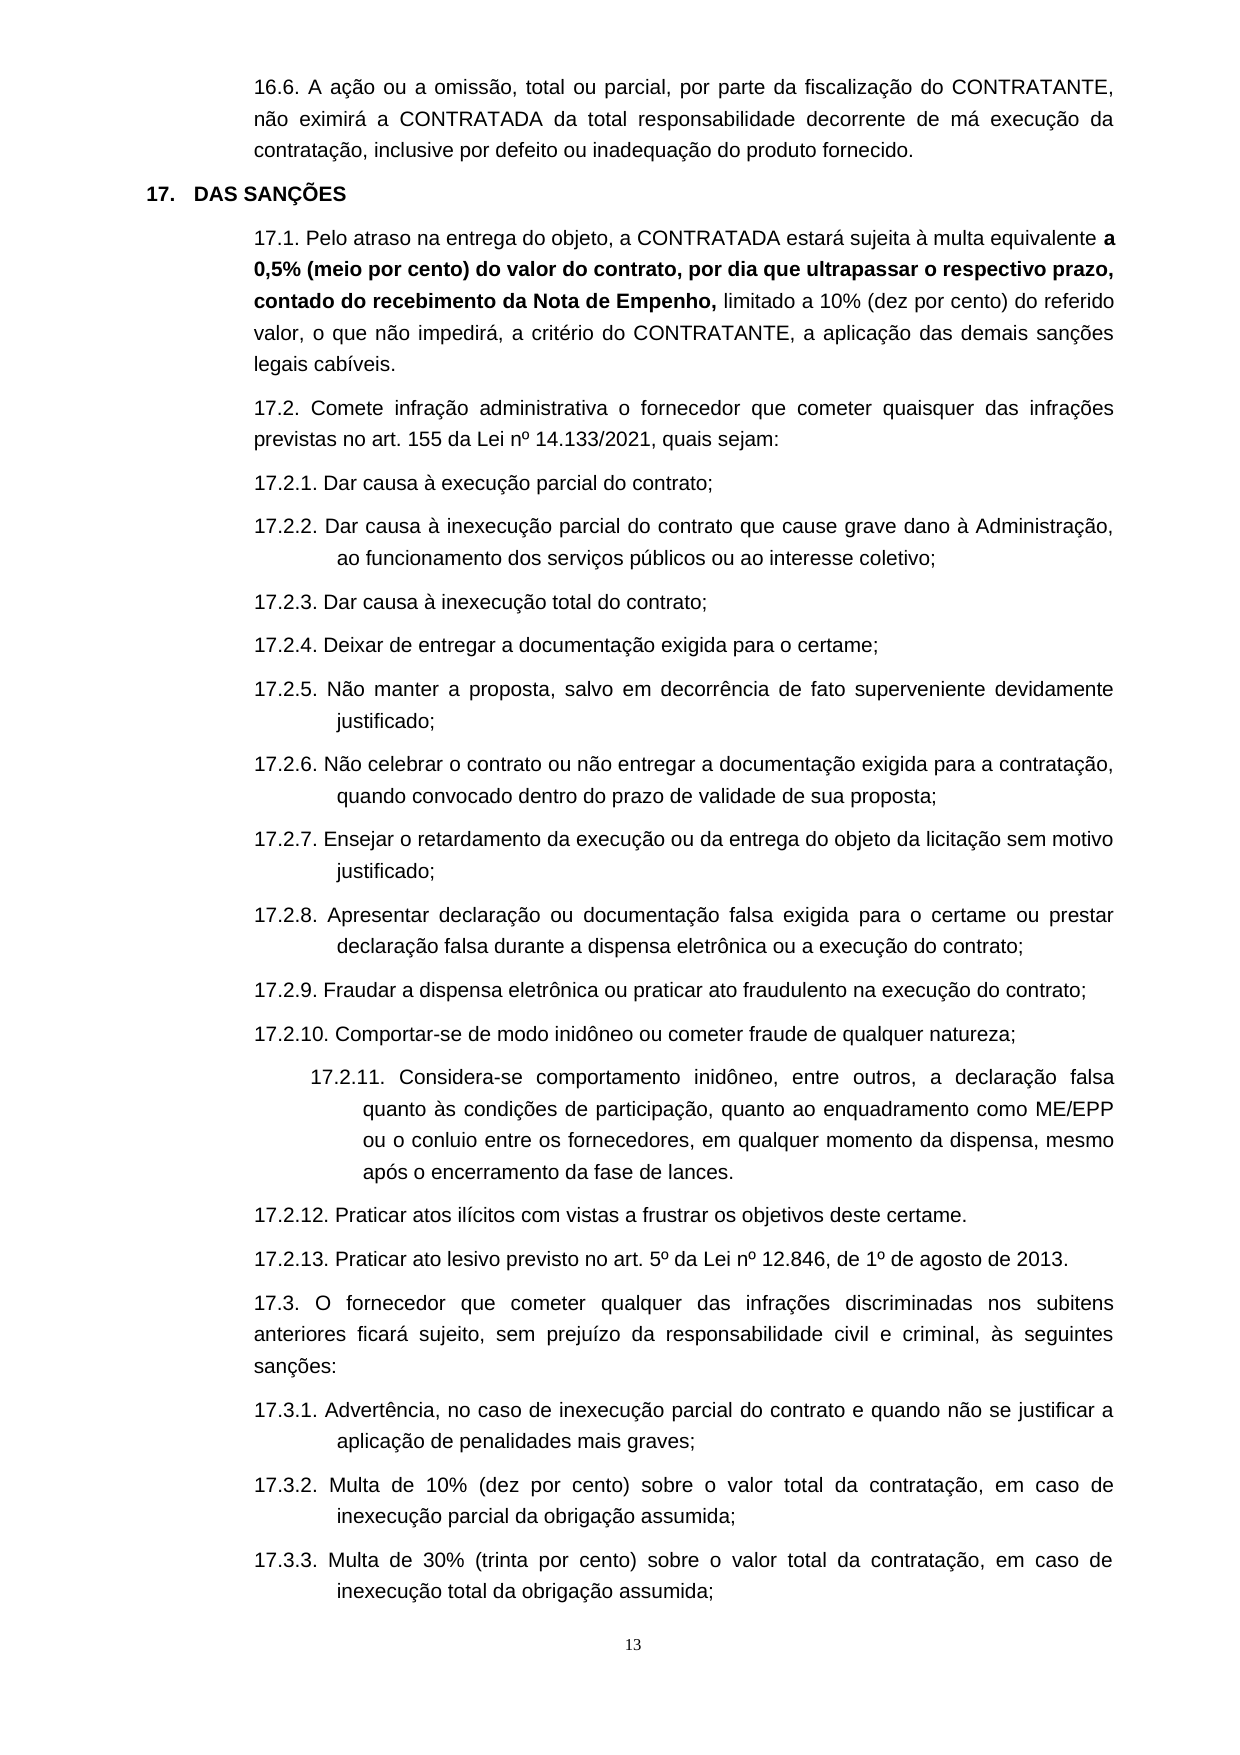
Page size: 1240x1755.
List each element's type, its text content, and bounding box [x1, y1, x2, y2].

text 17.3.2. Multa de 10% (dez por cento) sobre o valor total da contratação, em caso de inexecução parcial da obrigação assumida; [254, 1473, 1115, 1528]
text 17.2.13. Praticar ato lesivo previsto no art. 5º da Lei nº 12.846, de 1º de agosto de 2013. [254, 1247, 1115, 1271]
text 17.2.7. Ensejar o retardamento da execução ou da entrega do objeto da licitação sem motivo justificado; [254, 827, 1115, 883]
text 17.2.6. Não celebrar o contrato ou não entregar a documentação exigida para a contratação, quando convocado dentro do prazo de validade de sua proposta; [254, 752, 1115, 808]
text 17.2.2. Dar causa à inexecução parcial do contrato que cause grave dano à Administração, ao funcionamento dos serviços públicos ou ao interesse coletivo; [254, 514, 1115, 570]
text 17.2.12. Praticar atos ilícitos com vistas a frustrar os objetivos deste certame. [254, 1203, 1115, 1227]
text 17.1. Pelo atraso na entrega do objeto, a CONTRATADA estará sujeita à multa equivalente a 0,5% (meio por cento) do valor do contrato, por dia que ultrapassar o respectivo prazo, contado do recebimento da Nota de Empenho, limitado a 10% (dez por cento) do referido valor, o que não impedirá, a critério do CONTRATANTE, a aplicação das demais sanções legais cabíveis. [253, 226, 1115, 376]
subtitle DAS SANÇÕES [146, 182, 1115, 206]
text 17.3. O fornecedor que cometer qualquer das infrações discriminadas nos subitens anteriores ficará sujeito, sem prejuízo da responsabilidade civil e criminal, às seguintes sanções: [253, 1291, 1115, 1378]
text 17.2.5. Não manter a proposta, salvo em decorrência de fato superveniente devidamente justificado; [254, 677, 1115, 732]
text 16.6. A ação ou a omissão, total ou parcial, por parte da fiscalização do CONTRATANTE, não eximirá a CONTRATADA da total responsabilidade decorrente de má execução da contratação, inclusive por defeito ou inadequação do produto fornecido. [253, 75, 1115, 162]
text 17.3.3. Multa de 30% (trinta por cento) sobre o valor total da contratação, em caso de inexecução total da obrigação assumida; [254, 1548, 1115, 1603]
text 17.3.1. Advertência, no caso de inexecução parcial do contrato e quando não se justificar a aplicação de penalidades mais graves; [254, 1397, 1115, 1453]
text 17.2.1. Dar causa à execução parcial do contrato; [254, 471, 1115, 495]
text 17.2.4. Deixar de entregar a documentação exigida para o certame; [254, 633, 1115, 657]
text 17.2.10. Comportar-se de modo inidôneo ou cometer fraude de qualquer natureza; [254, 1021, 1115, 1045]
text 17.2.3. Dar causa à inexecução total do contrato; [254, 589, 1115, 613]
text 17.2.9. Fraudar a dispensa eletrônica ou praticar ato fraudulento na execução do contrato; [254, 978, 1115, 1002]
text 17.2.11. Considera-se comportamento inidôneo, entre outros, a declaração falsa quanto às condições de participação, quanto ao enquadramento como ME/EPP ou o conluio entre os fornecedores, em qualquer momento da dispensa, mesmo após o encerramento da fase de lances. [310, 1065, 1115, 1184]
text 17.2.8. Apresentar declaração ou documentação falsa exigida para o certame ou prestar declaração falsa durante a dispensa eletrônica ou a execução do contrato; [254, 902, 1115, 958]
text 17.2. Comete infração administrativa o fornecedor que cometer quaisquer das infrações previstas no art. 155 da Lei nº 14.133/2021, quais sejam: [253, 396, 1115, 451]
